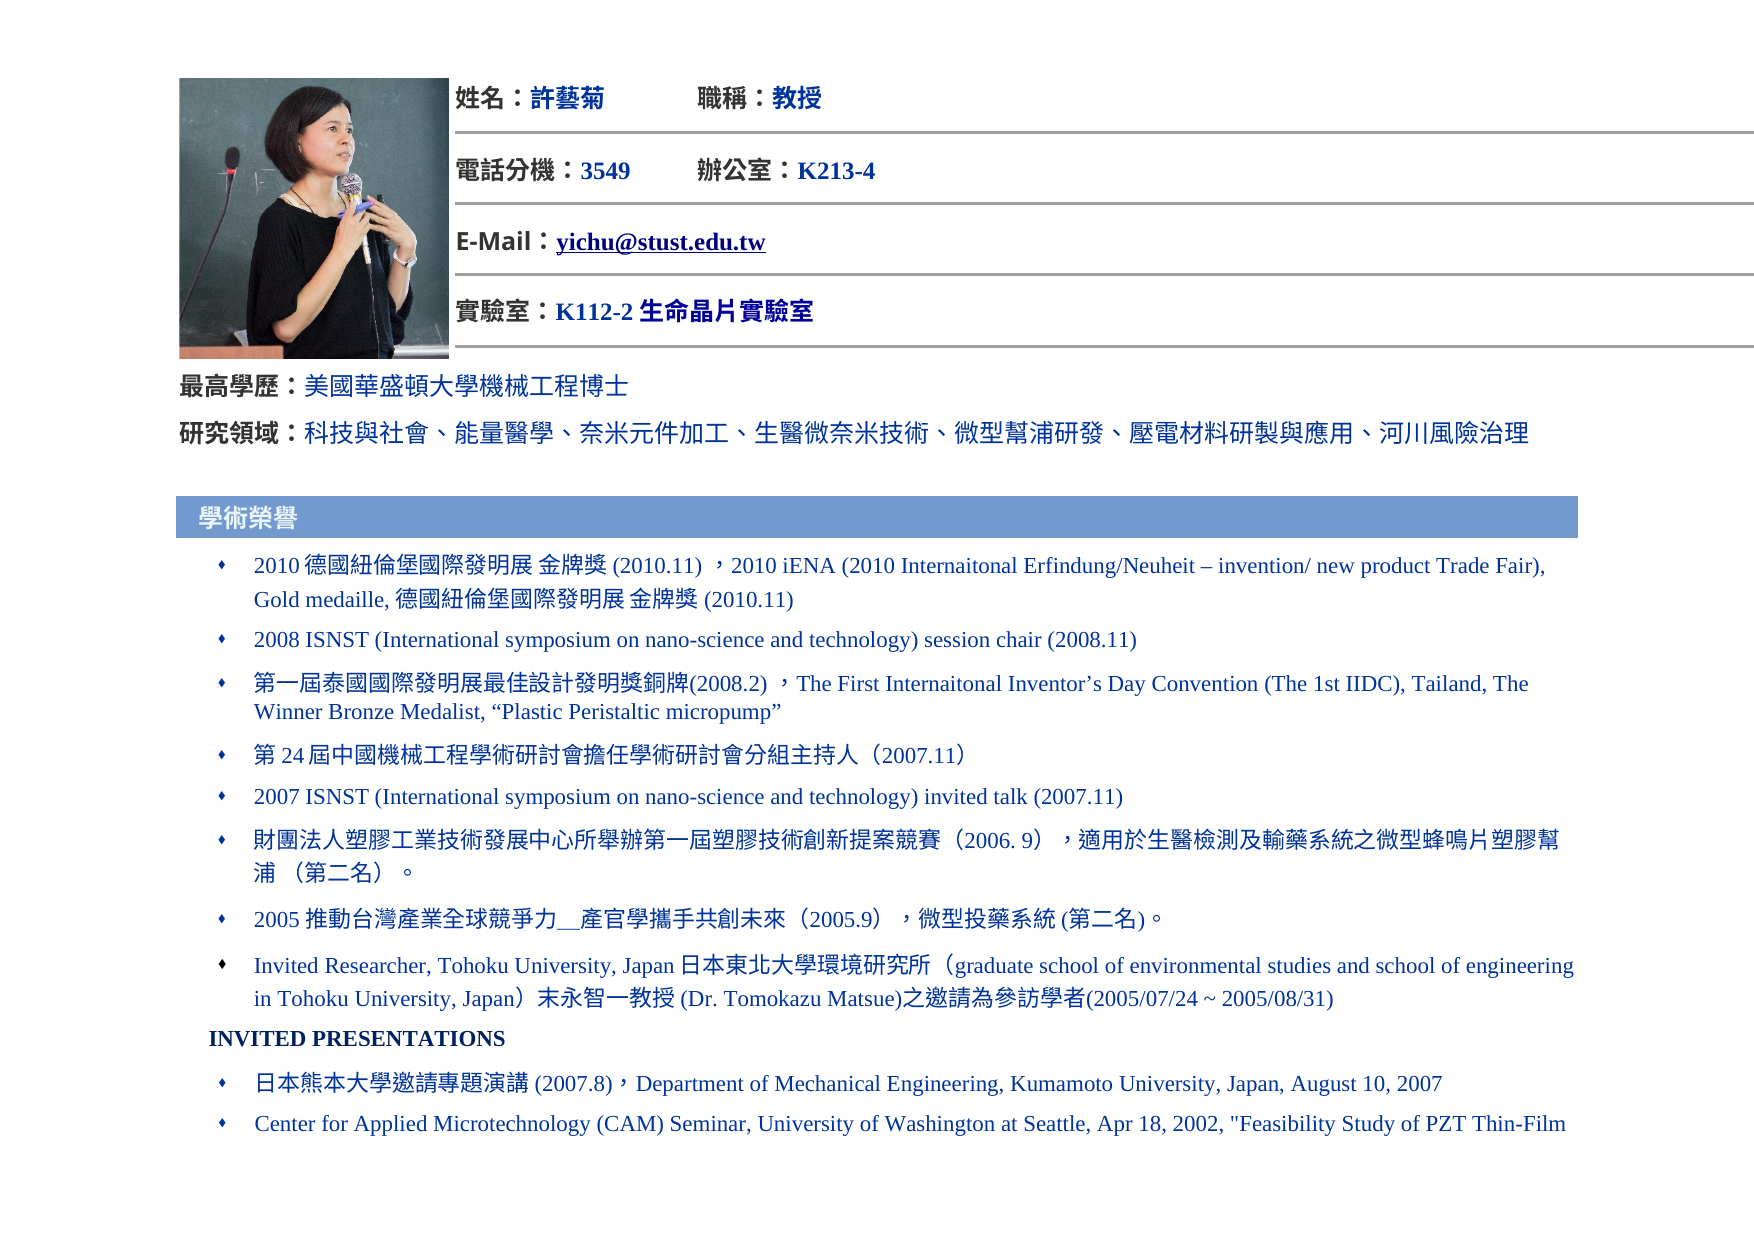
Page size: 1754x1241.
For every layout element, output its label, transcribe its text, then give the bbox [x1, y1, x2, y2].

table_cell E-Mail：yichu@stust.edu.tw [452, 218, 1578, 260]
table_cell 辦公室：K213-4 [694, 147, 1578, 190]
table_cell [452, 260, 1578, 288]
table_cell [452, 331, 1578, 361]
table_cell 2010德國紐倫堡國際發明展 金牌獎 (2010.11) ，2010 iENA (2010 Internaitonal Erfindung/Neuheit – invention/ new product Trade Fair), Gold medaille, 德國紐倫堡國際發明展 金牌獎 (2010.11) 2008 ISNST (International symposium on nano-science and technology) session chair (2008.11) 第一屆泰國國際發明展最佳設計發明獎銅牌(2008.2) ，The First Internaitonal Inventor’s Day Convention (The 1st IIDC), Tailand, The Winner Bronze Medalist, “Plastic Peristaltic micropump” 第24屆中國機械工程學術研討會擔任學術研討會分組主持人（2007.11） 2007 ISNST (International symposium on nano-science and technology) invited talk (2007.11) 財團法人塑膠工業技術發展中心所舉辦第一屆塑膠技術創新提案競賽（2006. 9），適用於生醫檢測及輸藥系統之微型蜂鳴片塑膠幫浦 （第二名）。 2005 推動台灣產業全球競爭力＿產官學攜手共創未來（2005.9），微型投藥系統 (第二名)。 Invited Researcher, Tohoku University, Japan日本東北大學環境研究所（graduate school of environmental studies and school of engineering in Tohoku University, Japan）末永智一教授 (Dr. Tomokazu Matsue)之邀請為參訪學者(2005/07/24 ~ 2005/08/31) INVITED PRESENTATIONS 日本熊本大學邀請專題演講 (2007.8)，Department of Mechanical Engineering, Kumamoto University, Japan, August 10, 2007 Center for Applied Microtechnology (CAM) Seminar, University of Washington at Seattle, Apr 18, 2002, "Feasibility Study of PZT Thin-Film [176, 538, 1578, 1139]
table_header 職稱：教授 [694, 75, 1578, 117]
table_cell 最高學歷：美國華盛頓大學機械工程博士 [176, 361, 1578, 408]
table_cell 電話分機：3549 [452, 147, 694, 190]
table_cell [176, 455, 1578, 496]
table_header 姓名：許藝菊 [452, 75, 694, 117]
table_cell 研究領域：科技與社會、能量醫學、奈米元件加工、生醫微奈米技術、微型幫浦研發、壓電材料研製與應用、河川風險治理 [176, 408, 1578, 455]
table_cell [452, 190, 1578, 218]
table_cell 實驗室：K112-2 生命晶片實驗室 [452, 289, 1578, 331]
table_cell [452, 118, 1578, 147]
table_header [176, 75, 452, 361]
table_cell 學術榮譽 [176, 496, 1578, 538]
